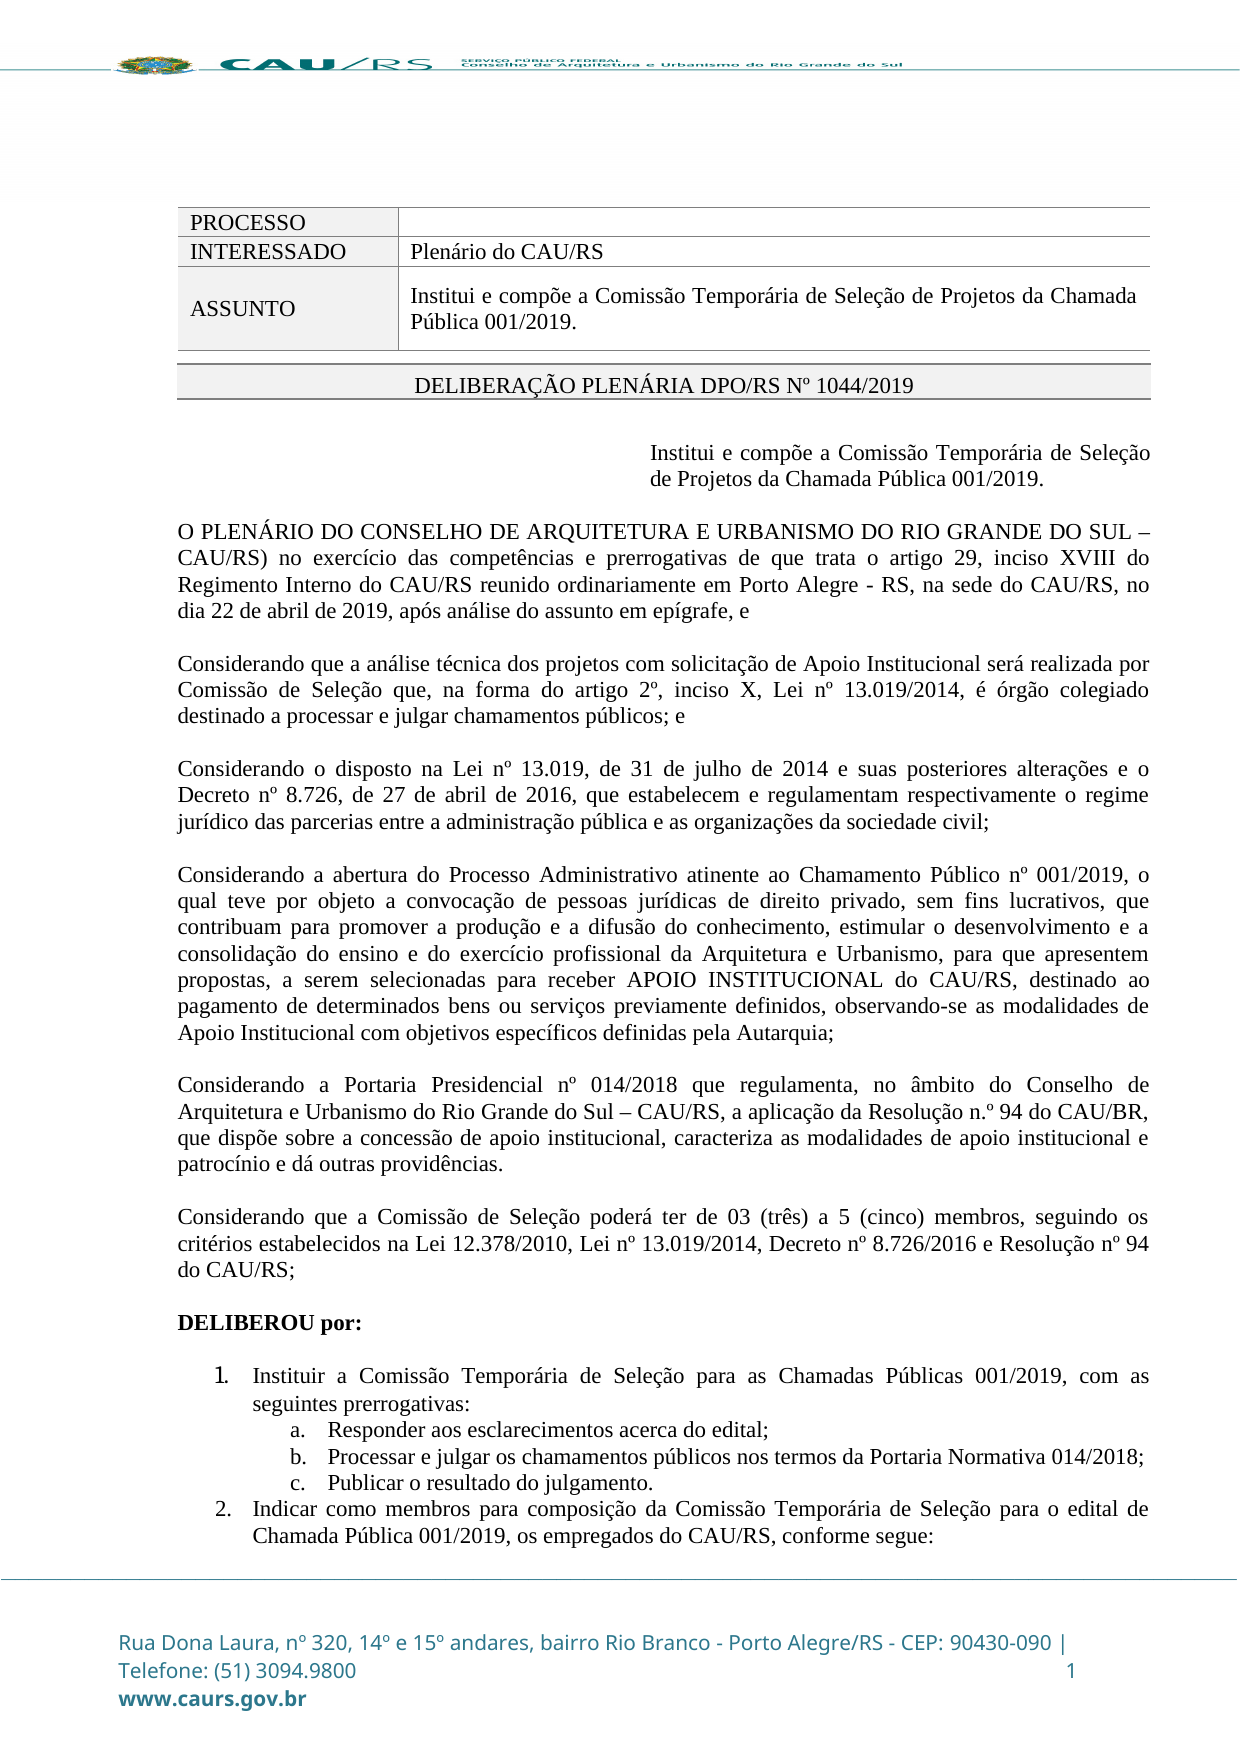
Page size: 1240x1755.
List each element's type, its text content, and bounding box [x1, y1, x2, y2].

text O PLENÁRIO DO CONSELHO DE ARQUITETURA E URBANISMO DO RIO GRANDE DO SUL – CAU/RS) no exercício das competências e prerrogativas de que trata o artigo 29, inciso XVIII do Regimento Interno do CAU/RS reunido ordinariamente em Porto Alegre - RS, na sede do CAU/RS, no dia 22 de abril de 2019, após análise do assunto em epígrafe, e [177, 518, 1151, 623]
list Indicar como membros para composição da Comissão Temporária de Seleção para o edital de Chamada Pública 001/2019, os empregados do CAU/RS, conforme segue: [215, 1496, 1151, 1548]
table_cell ASSUNTO [178, 267, 398, 350]
text Considerando o disposto na Lei nº 13.019, de 31 de julho de 2014 e suas posteriores alterações e o Decreto nº 8.726, de 27 de abril de 2016, que estabelecem e regulamentam respectivamente o regime jurídico das parcerias entre a administração pública e as organizações da sociedade civil; [177, 755, 1151, 834]
table_header PROCESSO [178, 208, 398, 236]
table_cell Plenário do CAU/RS [399, 237, 1150, 266]
table_header [399, 208, 1150, 236]
text Considerando a Portaria Presidencial nº 014/2018 que regulamenta, no âmbito do Conselho de Arquitetura e Urbanismo do Rio Grande do Sul – CAU/RS, a aplicação da Resolução n.º 94 do CAU/BR, que dispõe sobre a concessão de apoio institucional, caracteriza as modalidades de apoio institucional e patrocínio e dá outras providências. [177, 1071, 1151, 1177]
list Responder aos esclarecimentos acerca do edital; [290, 1416, 1151, 1443]
list Processar e julgar os chamamentos públicos nos termos da Portaria Normativa 014/2018; [290, 1443, 1151, 1469]
text Institui e compõe a Comissão Temporária de Seleção de Projetos da Chamada Pública 001/2019. [650, 439, 1151, 492]
text Considerando que a análise técnica dos projetos com solicitação de Apoio Institucional será realizada por Comissão de Seleção que, na forma do artigo 2º, inciso X, Lei nº 13.019/2014, é órgão colegiado destinado a processar e julgar chamamentos públicos; e [177, 650, 1151, 729]
text Considerando que a Comissão de Seleção poderá ter de 03 (três) a 5 (cinco) membros, seguindo os critérios estabelecidos na Lei 12.378/2010, Lei nº 13.019/2014, Decreto nº 8.726/2016 e Resolução nº 94 do CAU/RS; [177, 1203, 1151, 1282]
table_cell Institui e compõe a Comissão Temporária de Seleção de Projetos da Chamada Pública 001/2019. [399, 267, 1150, 350]
text DELIBEROU por: [177, 1309, 1151, 1335]
text Considerando a abertura do Processo Administrativo atinente ao Chamamento Público nº 001/2019, o qual teve por objeto a convocação de pessoas jurídicas de direito privado, sem fins lucrativos, que contribuam para promover a produção e a difusão do conhecimento, estimular o desenvolvimento e a consolidação do ensino e do exercício profissional da Arquitetura e Urbanismo, para que apresentem propostas, a serem selecionadas para receber APOIO INSTITUCIONAL do CAU/RS, destinado ao pagamento de determinados bens ou serviços previamente definidos, observando-se as modalidades de Apoio Institucional com objetivos específicos definidas pela Autarquia; [177, 861, 1151, 1045]
text DELIBERAÇÃO PLENÁRIA DPO/RS Nº 1044/2019 [177, 365, 1151, 398]
list Publicar o resultado do julgamento. [290, 1469, 1151, 1496]
table_cell INTERESSADO [178, 237, 398, 266]
list Instituir a Comissão Temporária de Seleção para as Chamadas Públicas 001/2019, com as seguintes prerrogativas: [215, 1361, 1151, 1416]
